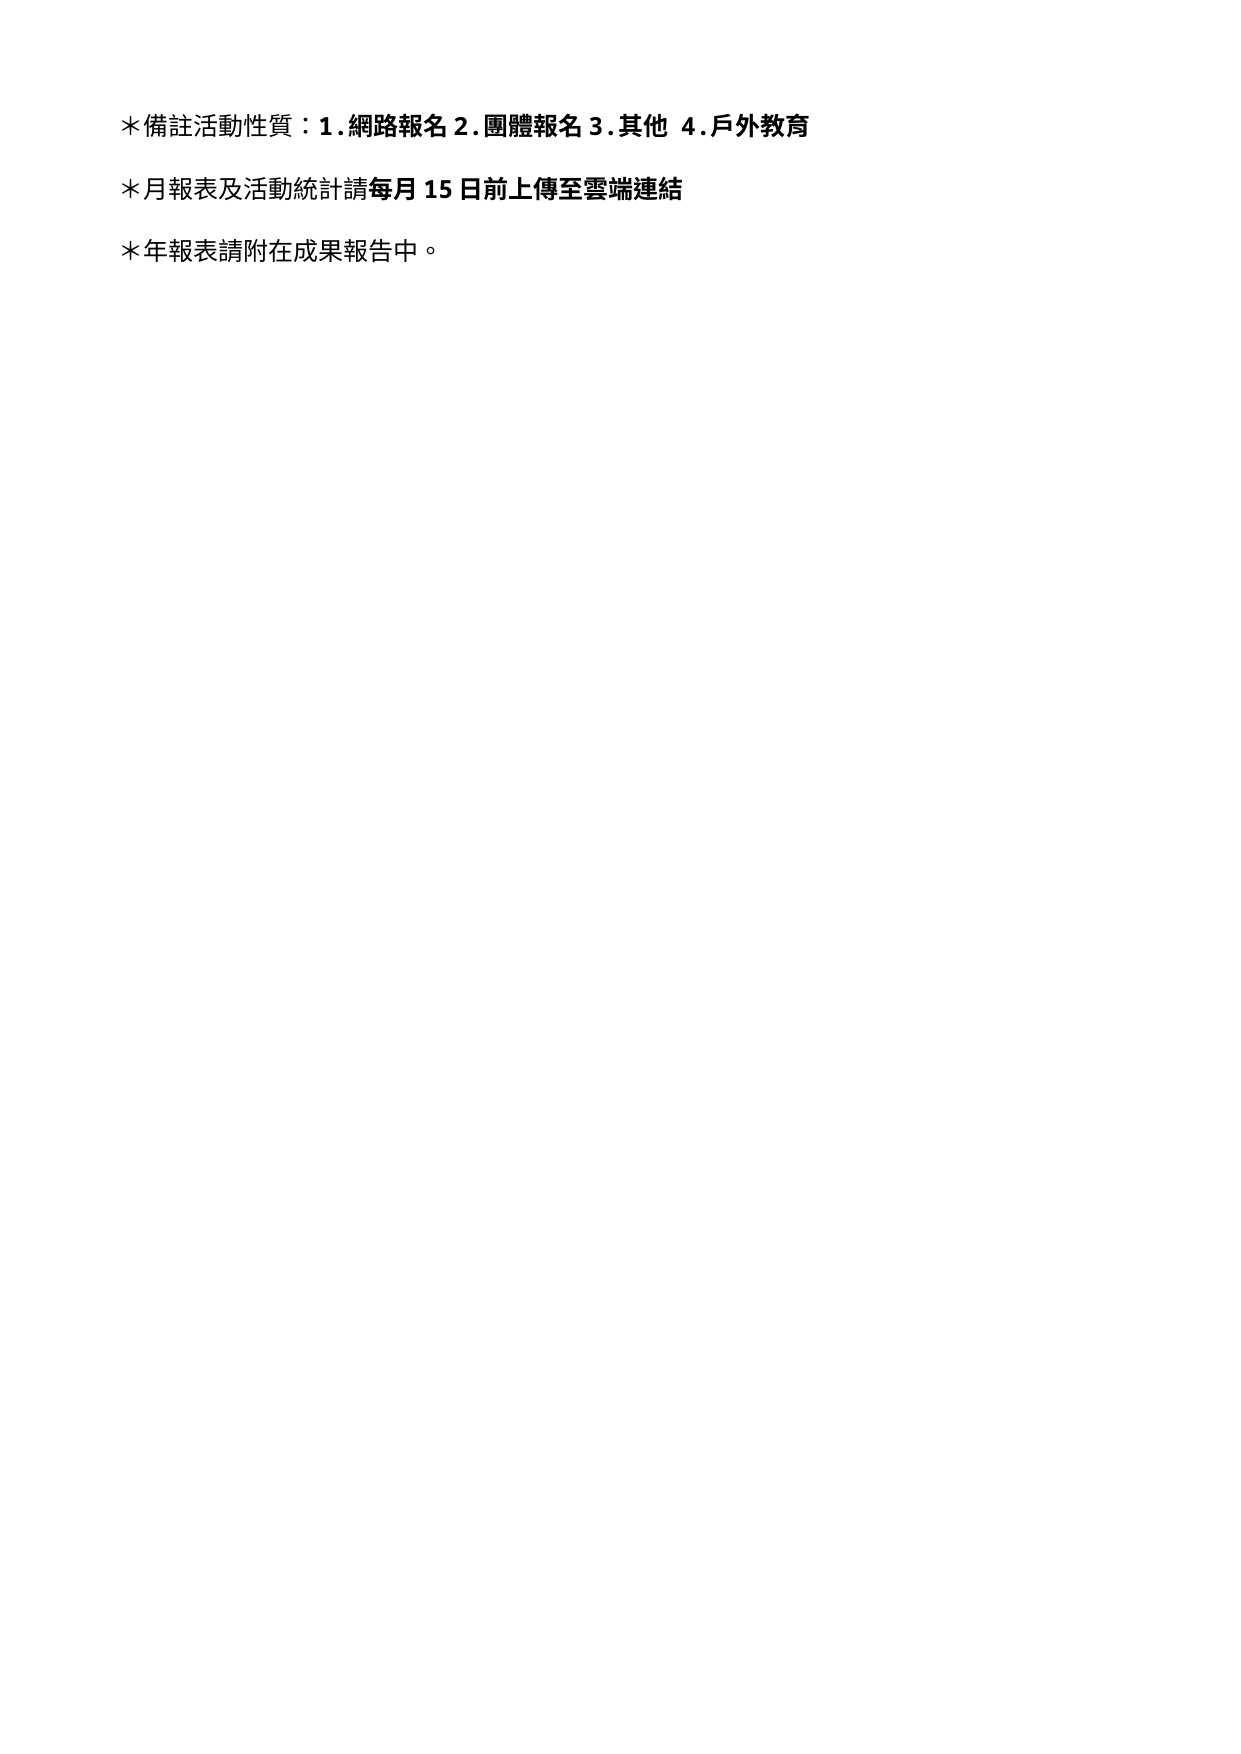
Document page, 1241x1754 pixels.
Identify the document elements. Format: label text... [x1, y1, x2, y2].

text ＊年報表請附在成果報告中。 [118, 208, 1122, 396]
text ＊月報表及活動統計請每月15日前上傳至雲端連結 [118, 146, 1122, 208]
text ＊備註活動性質：1.網路報名2.團體報名3.其他 4.戶外教育 [118, 83, 1122, 146]
